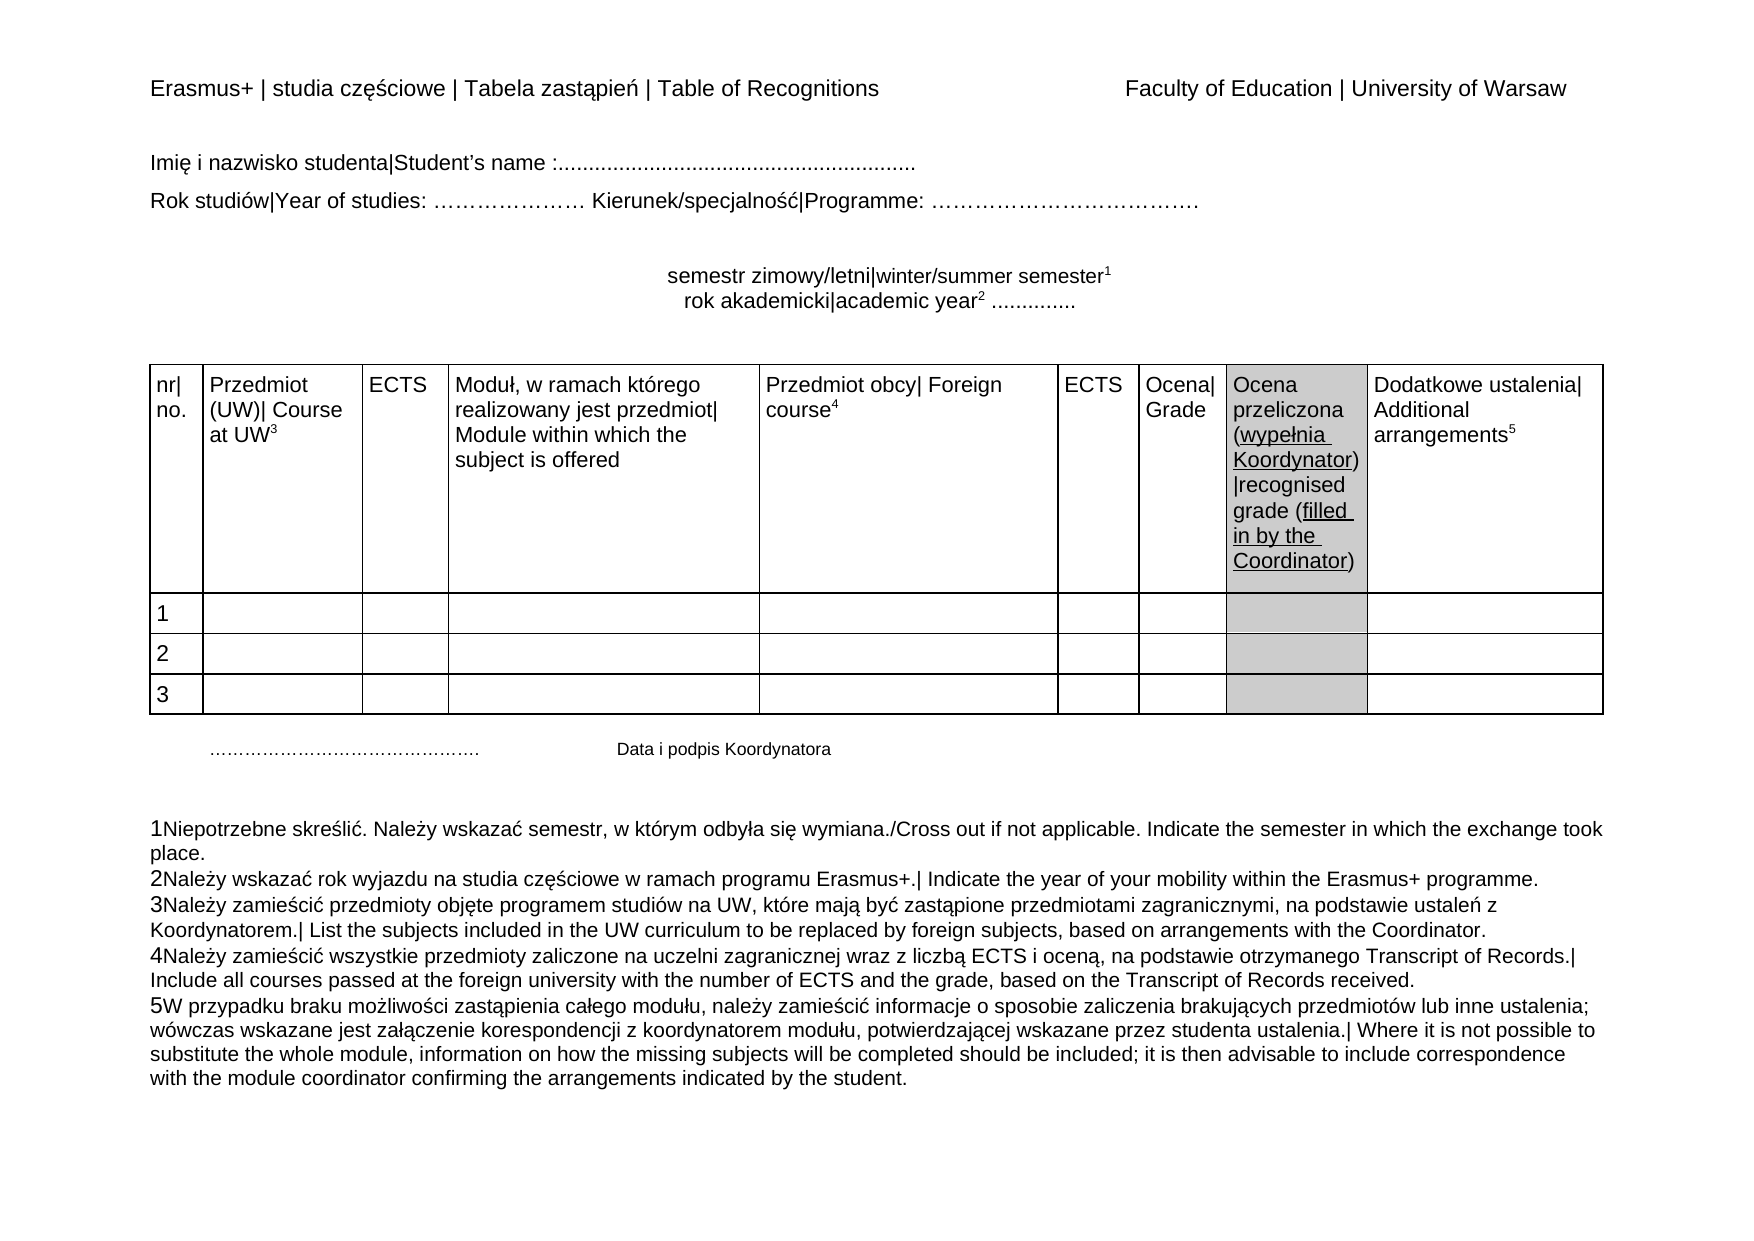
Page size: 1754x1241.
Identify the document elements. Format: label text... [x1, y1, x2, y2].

table_cell [363, 675, 448, 713]
table_header Przedmiot (UW)| Course at UW [204, 365, 362, 592]
table_header nr|no. [151, 365, 202, 592]
table_header ECTS [363, 365, 448, 592]
text Niepotrzebne skreślić. Należy wskazać semestr, w którym odbyła się wymiana./Cross out if not applicable. Indicate the semester in which the exchange took place. [150, 815, 1604, 865]
table_cell [1140, 594, 1226, 632]
table_cell [1368, 675, 1602, 713]
table_cell [449, 594, 759, 632]
text Należy wskazać rok wyjazdu na studia częściowe w ramach programu Erasmus+.| Indicate the year of your mobility within the Erasmus+ programme. [150, 865, 1604, 891]
table_cell [204, 675, 362, 713]
table_cell [760, 634, 1057, 673]
table_cell [1140, 634, 1226, 673]
text Rok studiów|Year of studies: ………………… Kierunek/specjalność|Programme: ………………………………. [150, 188, 1604, 213]
table_cell 2 [151, 634, 202, 673]
table_header Dodatkowe ustalenia| Additional arrangements [1368, 365, 1602, 592]
table_cell [1059, 594, 1138, 632]
table_cell 3 [151, 675, 202, 713]
table_header Ocena|Grade [1140, 365, 1226, 592]
table_cell [760, 594, 1057, 632]
table_cell [760, 675, 1057, 713]
table_cell [1059, 634, 1138, 673]
text semestr zimowy/letni|winter/summer semester rok akademicki|academic year .............. [150, 263, 1604, 313]
text Imię i nazwisko studenta|Student’s name :........................................................... [150, 150, 1604, 175]
table_cell [1227, 594, 1367, 632]
table_header ECTS [1059, 365, 1138, 592]
table_cell [449, 675, 759, 713]
table_cell [363, 634, 448, 673]
table_cell [204, 634, 362, 673]
table_cell [1368, 634, 1602, 673]
table_cell [449, 634, 759, 673]
table_header Moduł, w ramach którego realizowany jest przedmiot| Module within which the subject is offered [449, 365, 759, 592]
table_cell [1140, 675, 1226, 713]
table_cell [1059, 675, 1138, 713]
table_header Przedmiot obcy| Foreign course [760, 365, 1057, 592]
table_cell [1368, 594, 1602, 632]
table_cell [1227, 675, 1367, 713]
table_cell [363, 594, 448, 632]
table_header Ocena przeliczona (wypełnia Koordynator)|recognised grade (filled in by the Coordinator) [1227, 365, 1367, 592]
text ………………………………………. Data i podpis Koordynatora [150, 738, 1604, 759]
table_cell 1 [151, 594, 202, 632]
table_cell [204, 594, 362, 632]
table_cell [1227, 634, 1367, 673]
